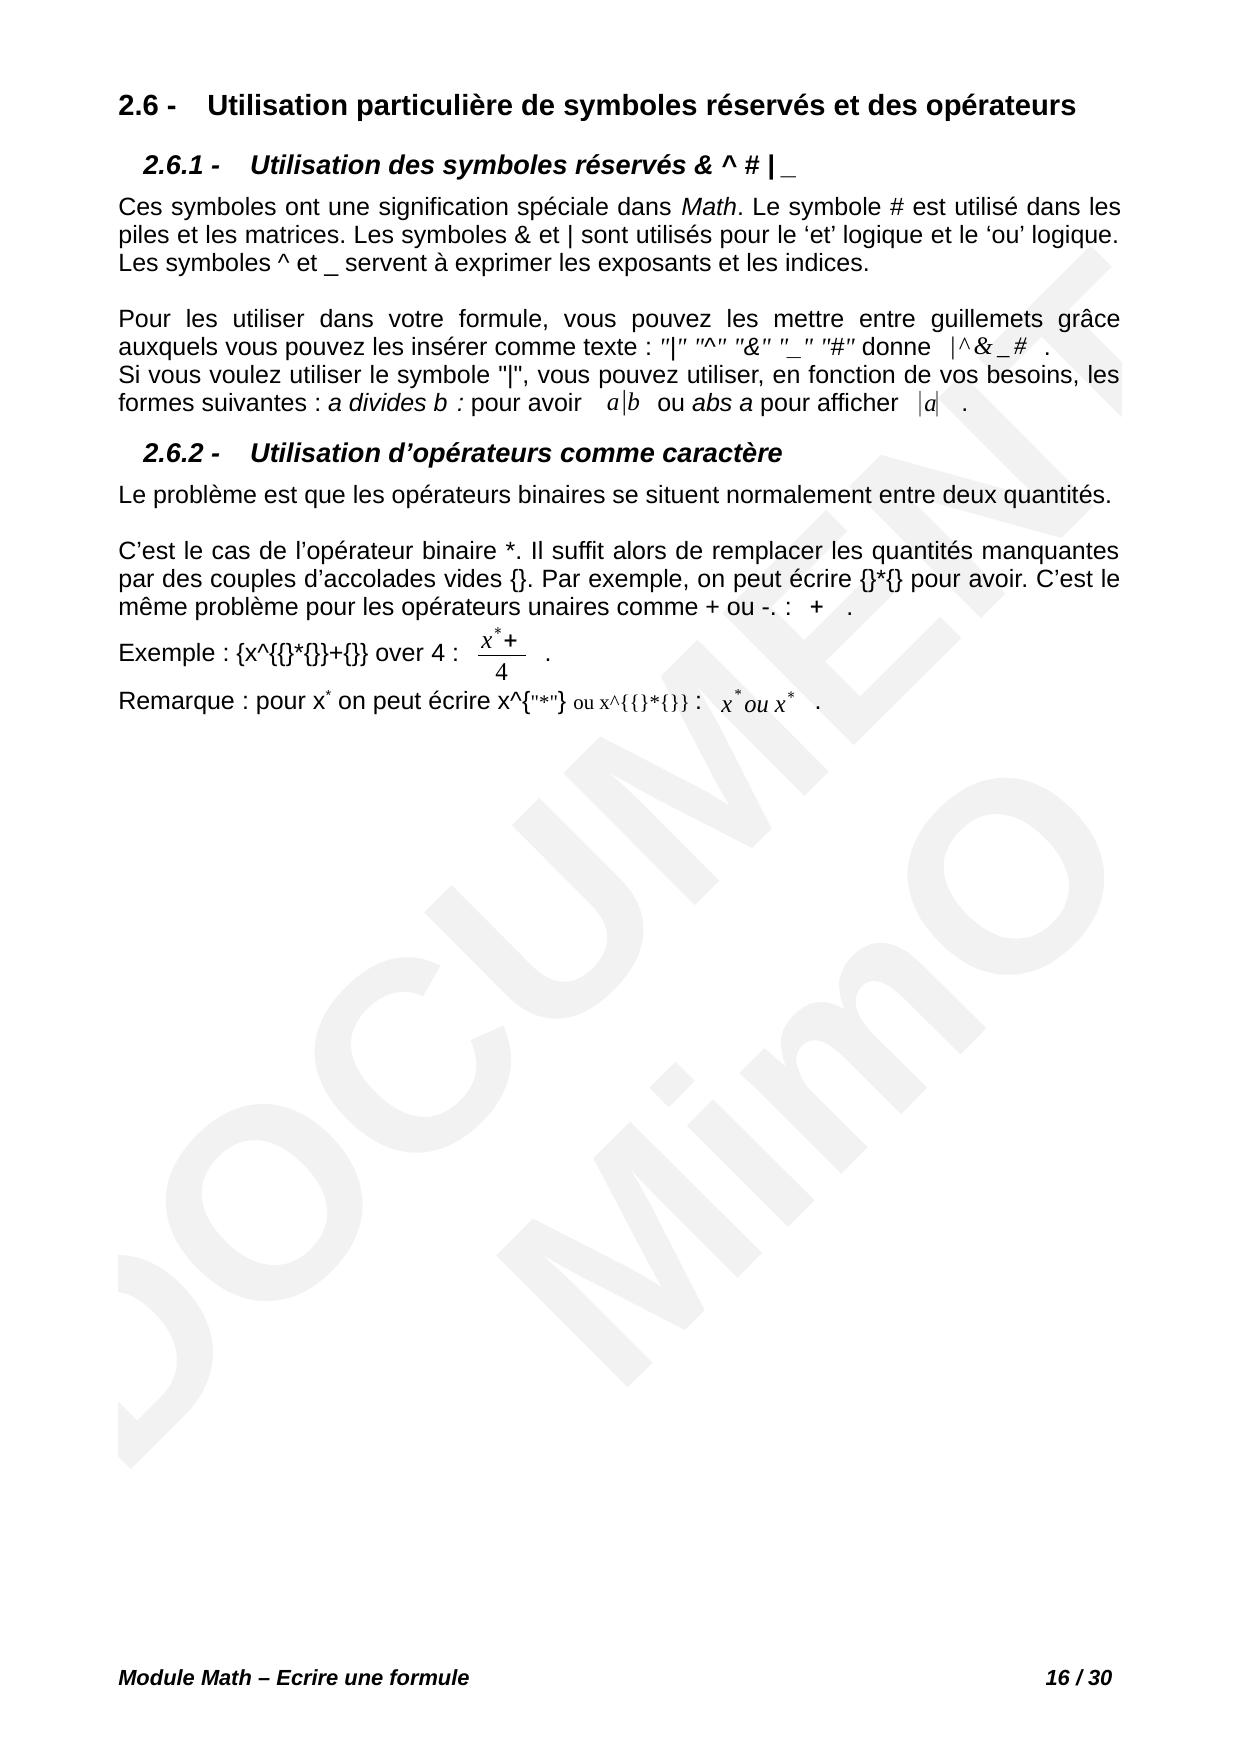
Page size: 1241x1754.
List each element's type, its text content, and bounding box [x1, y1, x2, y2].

subtitle Utilisation d’opérateurs comme caractère [143, 438, 1122, 469]
text Ces symboles ont une signification spéciale dans Math. Le symbole # est utilisé dans les piles et les matrices. Les symboles & et | sont utilisés pour le ‘et’ logique et le ‘ou’ logique. Les symboles ^ et _ servent à exprimer les exposants et les indices. [118, 193, 1122, 277]
text Exemple : {x^{{}*{}}+{}} over 4 :. [118, 621, 1122, 685]
text Si vous voulez utiliser le symbole "|", vous pouvez utiliser, en fonction de vos besoins, les formes suivantes : a divides b : pour avoir ou abs a pour afficher. [118, 361, 1122, 417]
text Remarque : pour x* on peut écrire x^{"*"} ou x^{{}*{}} :. [118, 685, 1122, 717]
subtitle Utilisation des symboles réservés & ^ # | _ [143, 150, 1122, 181]
text Pour les utiliser dans votre formule, vous pouvez les mettre entre guillemets grâce auxquels vous pouvez les insérer comme texte : "|" "^" "&" "_" "#" donne. [118, 305, 1122, 361]
text Le problème est que les opérateurs binaires se situent normalement entre deux quantités. [118, 481, 1122, 509]
text C’est le cas de l’opérateur binaire *. Il suffit alors de remplacer les quantités manquantes par des couples d’accolades vides {}. Par exemple, on peut écrire {}*{} pour avoir. C’est le même problème pour les opérateurs unaires comme + ou -. :. [118, 537, 1122, 621]
subtitle Utilisation particulière de symboles réservés et des opérateurs [118, 88, 1122, 121]
